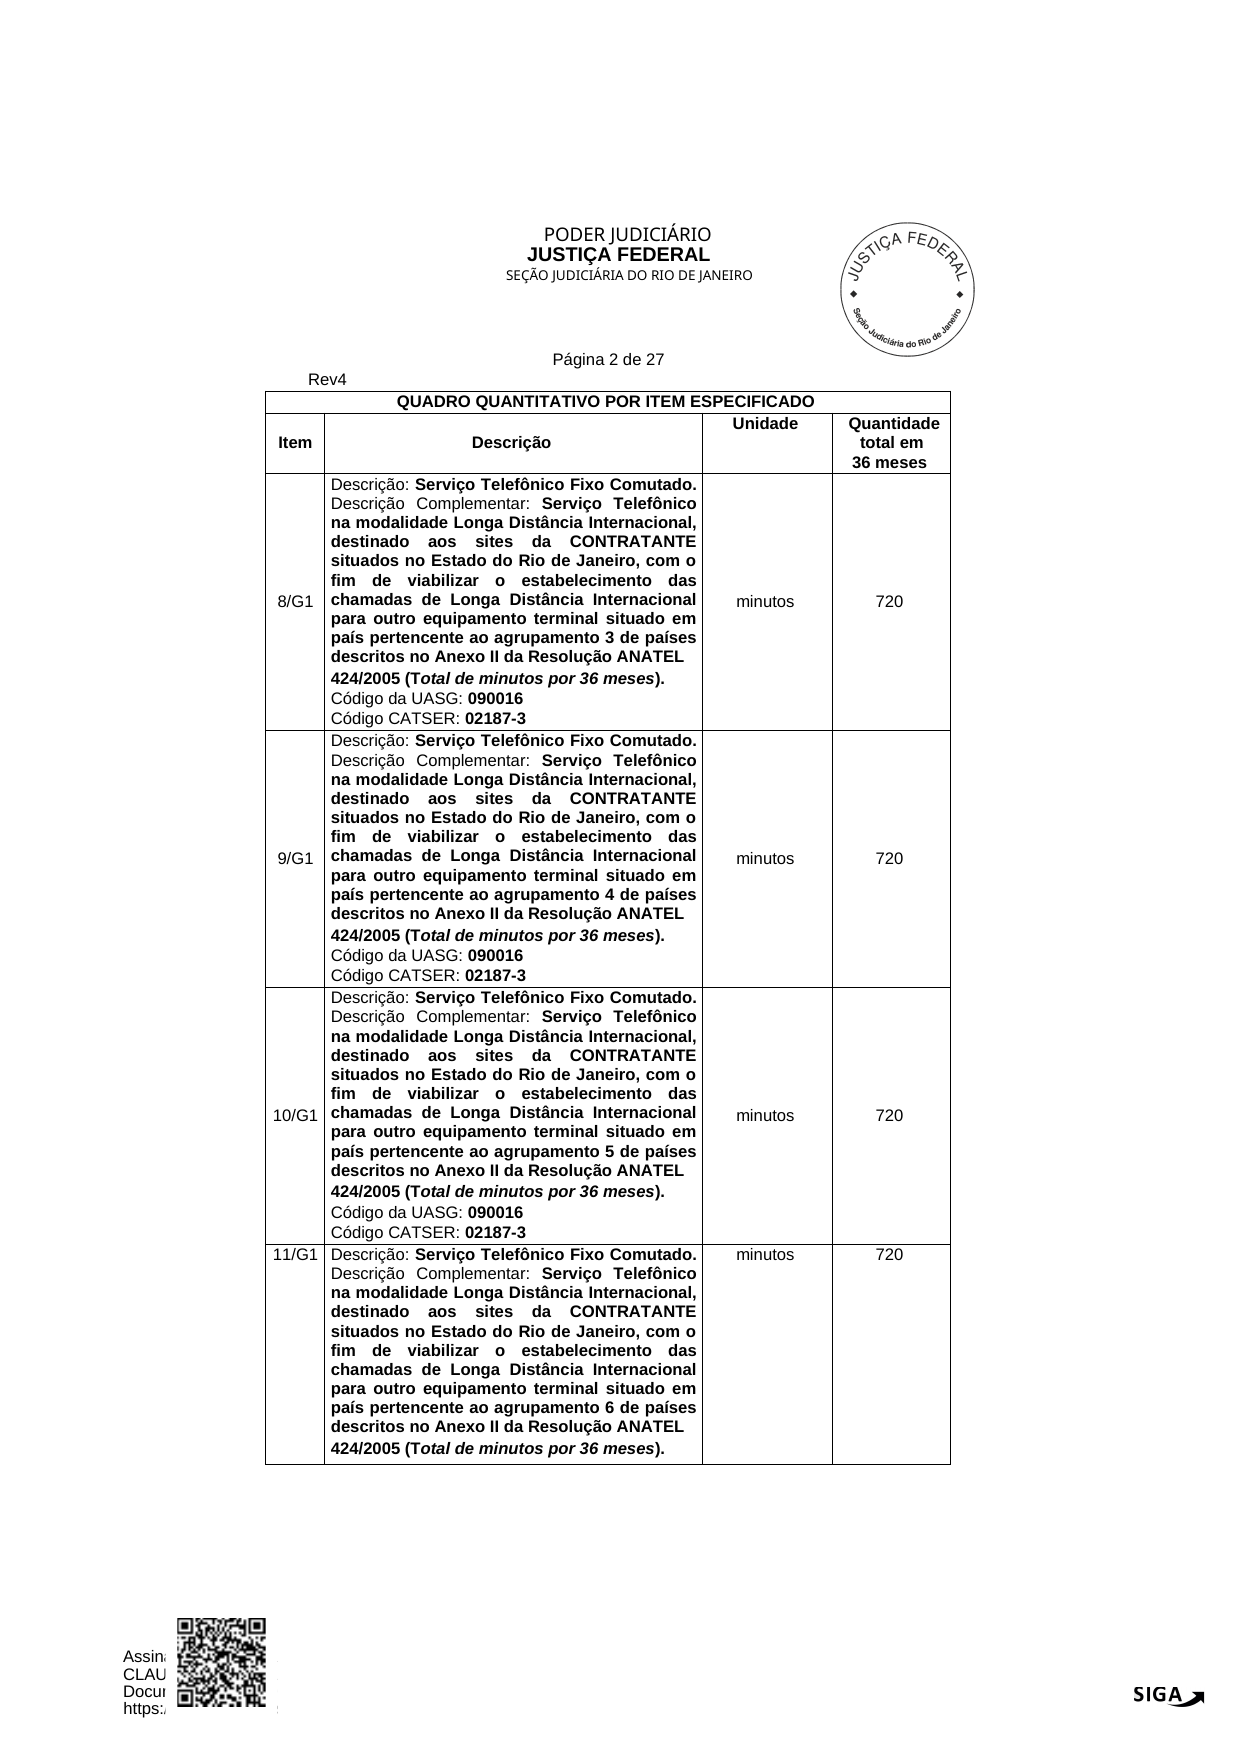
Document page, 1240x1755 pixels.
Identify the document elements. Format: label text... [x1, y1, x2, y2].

table_cell minutos [703, 1245, 832, 1464]
text Página 2 de 27 Rev4 [307, 350, 974, 389]
table_cell Descrição: Serviço Telefônico Fixo Comutado. Descrição Complementar: Serviço Telefônico na modalidade Longa Distância Internacional, destinado aos sites da CONTRATANTE situados no Estado do Rio de Janeiro, com o fim de viabilizar o estabelecimento das chamadas de Longa Distância Internacional para outro equipamento terminal situado em país pertencente ao agrupamento 6 de países descritos no Anexo II da Resolução ANATEL 424/2005 (Total de minutos por 36 meses). [325, 1245, 702, 1464]
table_cell Quantidade total em 36 meses [833, 414, 950, 473]
table_cell 9/G1 [266, 731, 324, 987]
table_cell minutos [703, 474, 832, 730]
table_cell Descrição: Serviço Telefônico Fixo Comutado. Descrição Complementar: Serviço Telefônico na modalidade Longa Distância Internacional, destinado aos sites da CONTRATANTE situados no Estado do Rio de Janeiro, com o fim de viabilizar o estabelecimento das chamadas de Longa Distância Internacional para outro equipamento terminal situado em país pertencente ao agrupamento 4 de países descritos no Anexo II da Resolução ANATEL 424/2005 (Total de minutos por 36 meses). Código da UASG: 090016 Código CATSER: 02187-3 [325, 731, 702, 987]
table_cell 10/G1 [266, 988, 324, 1243]
table_cell Descrição: Serviço Telefônico Fixo Comutado. Descrição Complementar: Serviço Telefônico na modalidade Longa Distância Internacional, destinado aos sites da CONTRATANTE situados no Estado do Rio de Janeiro, com o fim de viabilizar o estabelecimento das chamadas de Longa Distância Internacional para outro equipamento terminal situado em país pertencente ao agrupamento 3 de países descritos no Anexo II da Resolução ANATEL 424/2005 (Total de minutos por 36 meses). Código da UASG: 090016 Código CATSER: 02187-3 [325, 474, 702, 730]
table_cell 720 [833, 1245, 950, 1464]
table_cell Unidade [703, 414, 832, 473]
table_cell 8/G1 [266, 474, 324, 730]
table_cell 720 [833, 731, 950, 987]
table_cell 720 [833, 474, 950, 730]
table_header QUADRO QUANTITATIVO POR ITEM ESPECIFICADO [266, 392, 950, 413]
table_cell minutos [703, 731, 832, 987]
table_cell Descrição: Serviço Telefônico Fixo Comutado. Descrição Complementar: Serviço Telefônico na modalidade Longa Distância Internacional, destinado aos sites da CONTRATANTE situados no Estado do Rio de Janeiro, com o fim de viabilizar o estabelecimento das chamadas de Longa Distância Internacional para outro equipamento terminal situado em país pertencente ao agrupamento 5 de países descritos no Anexo II da Resolução ANATEL 424/2005 (Total de minutos por 36 meses). Código da UASG: 090016 Código CATSER: 02187-3 [325, 988, 702, 1243]
table_cell minutos [703, 988, 832, 1243]
table_cell 720 [833, 988, 950, 1243]
table_cell 11/G1 [266, 1245, 324, 1464]
table_cell Item [266, 414, 324, 473]
table_cell Descrição [325, 414, 702, 473]
